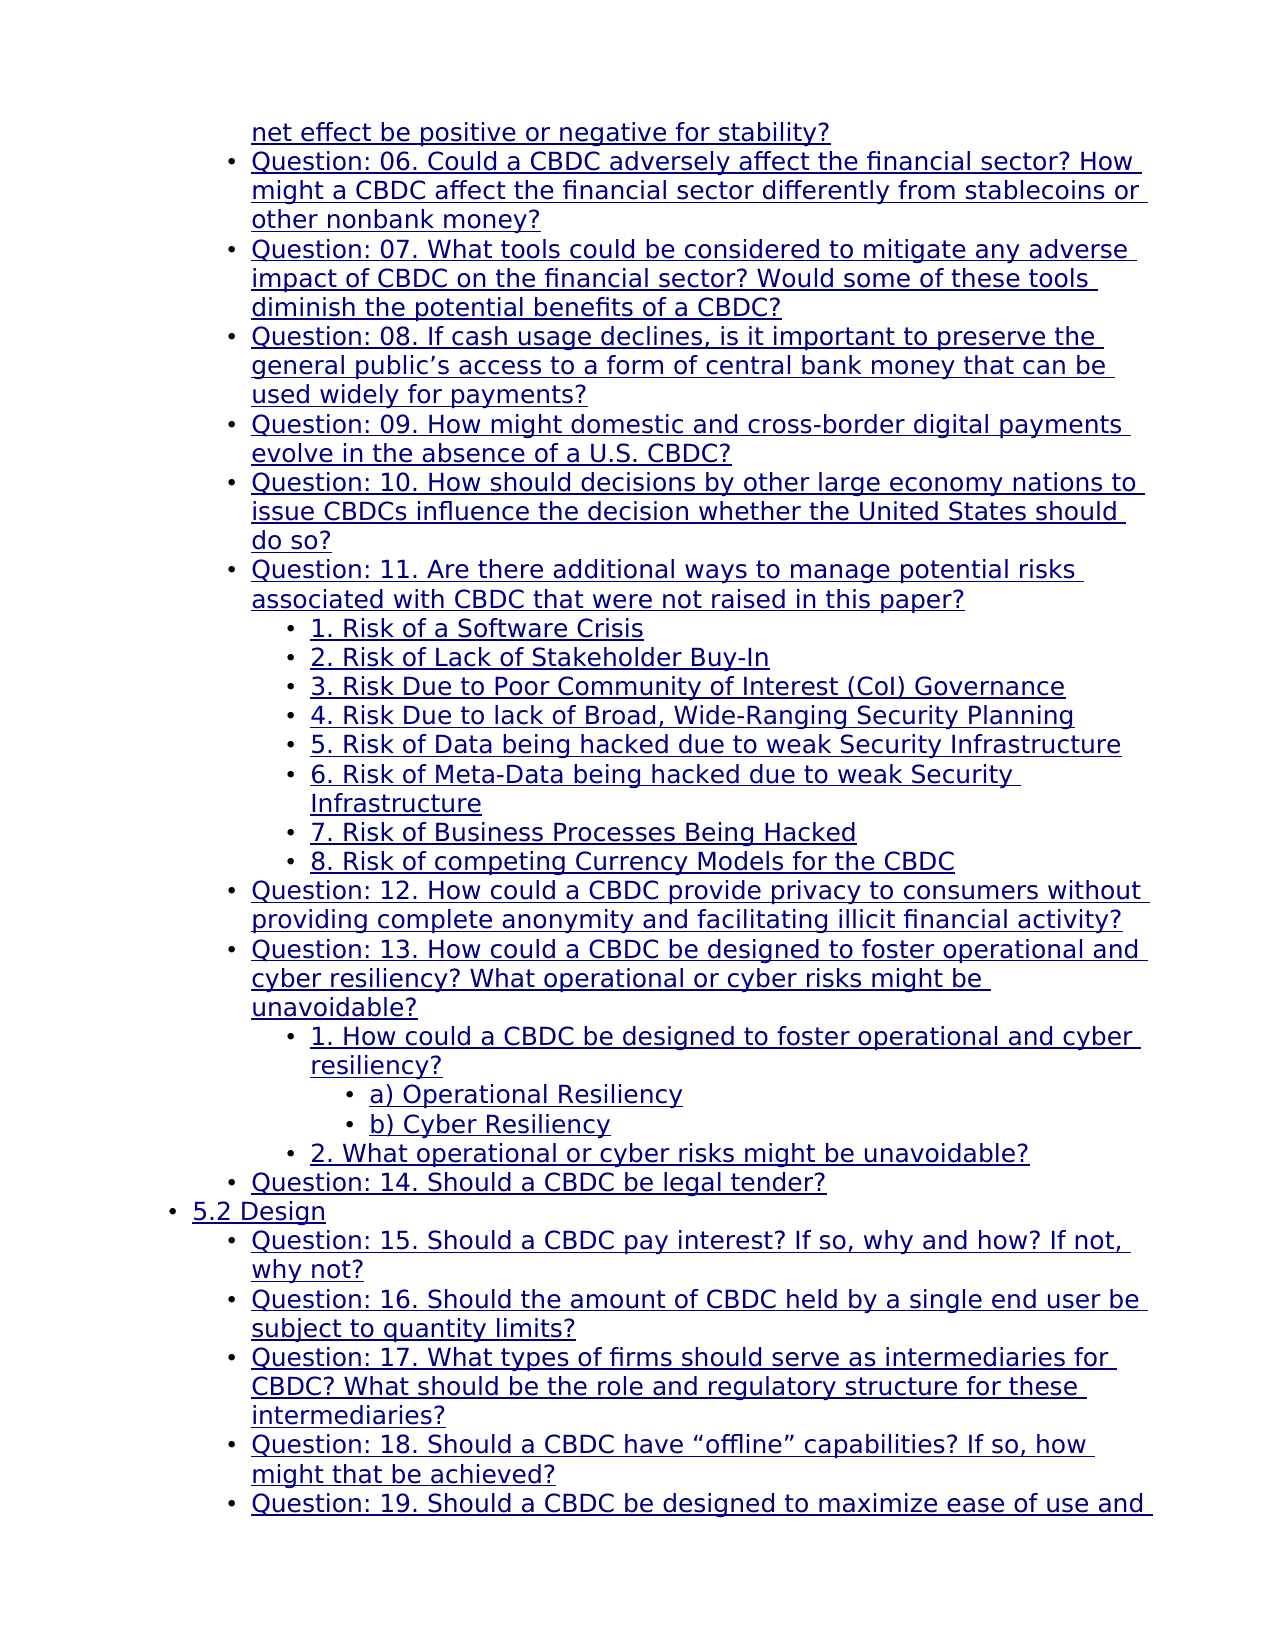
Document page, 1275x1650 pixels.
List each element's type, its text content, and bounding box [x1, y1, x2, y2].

list Question: 14. Should a CBDC be legal tender? [236, 1168, 1157, 1197]
list Question: 10. How should decisions by other large economy nations to issue CBDCs influence the decision whether the United States should do so? [236, 468, 1157, 556]
list 2. What operational or cyber risks might be unavoidable? [295, 1139, 1157, 1168]
list 7. Risk of Business Processes Being Hacked [295, 818, 1157, 847]
list 2. Risk of Lack of Stakeholder Buy-In [295, 643, 1157, 672]
list 3. Risk Due to Poor Community of Interest (CoI) Governance [295, 672, 1157, 701]
list 4. Risk Due to lack of Broad, Wide-Ranging Security Planning [295, 701, 1157, 731]
list net effect be positive or negative for stability? [236, 118, 1157, 147]
list 1. Risk of a Software Crisis [295, 614, 1157, 643]
list a) Operational Resiliency [354, 1081, 1157, 1110]
list 5.2 Design [177, 1197, 1157, 1226]
list Question: 09. How might domestic and cross-border digital payments evolve in the absence of a U.S. CBDC? [236, 410, 1157, 468]
list b) Cyber Resiliency [354, 1110, 1157, 1139]
list Question: 16. Should the amount of CBDC held by a single end user be subject to quantity limits? [236, 1285, 1157, 1343]
list Question: 06. Could a CBDC adversely affect the financial sector? How might a CBDC affect the financial sector differently from stablecoins or other nonbank money? [236, 147, 1157, 235]
list 5. Risk of Data being hacked due to weak Security Infrastructure [295, 731, 1157, 760]
list Question: 19. Should a CBDC be designed to maximize ease of use and [236, 1489, 1157, 1518]
list Question: 12. How could a CBDC provide privacy to consumers without providing complete anonymity and facilitating illicit financial activity? [236, 876, 1157, 935]
list Question: 15. Should a CBDC pay interest? If so, why and how? If not, why not? [236, 1226, 1157, 1285]
list Question: 07. What tools could be considered to mitigate any adverse impact of CBDC on the financial sector? Would some of these tools diminish the potential benefits of a CBDC? [236, 235, 1157, 322]
list 8. Risk of competing Currency Models for the CBDC [295, 847, 1157, 876]
list Question: 08. If cash usage declines, is it important to preserve the general public’s access to a form of central bank money that can be used widely for payments? [236, 322, 1157, 410]
list Question: 17. What types of firms should serve as intermediaries for CBDC? What should be the role and regulatory structure for these intermediaries? [236, 1343, 1157, 1431]
list Question: 18. Should a CBDC have “offline” capabilities? If so, how might that be achieved? [236, 1431, 1157, 1489]
list 6. Risk of Meta-Data being hacked due to weak Security Infrastructure [295, 760, 1157, 818]
list Question: 11. Are there additional ways to manage potential risks associated with CBDC that were not raised in this paper? [236, 556, 1157, 614]
list 1. How could a CBDC be designed to foster operational and cyber resiliency? [295, 1022, 1157, 1081]
list Question: 13. How could a CBDC be designed to foster operational and cyber resiliency? What operational or cyber risks might be unavoidable? [236, 935, 1157, 1022]
